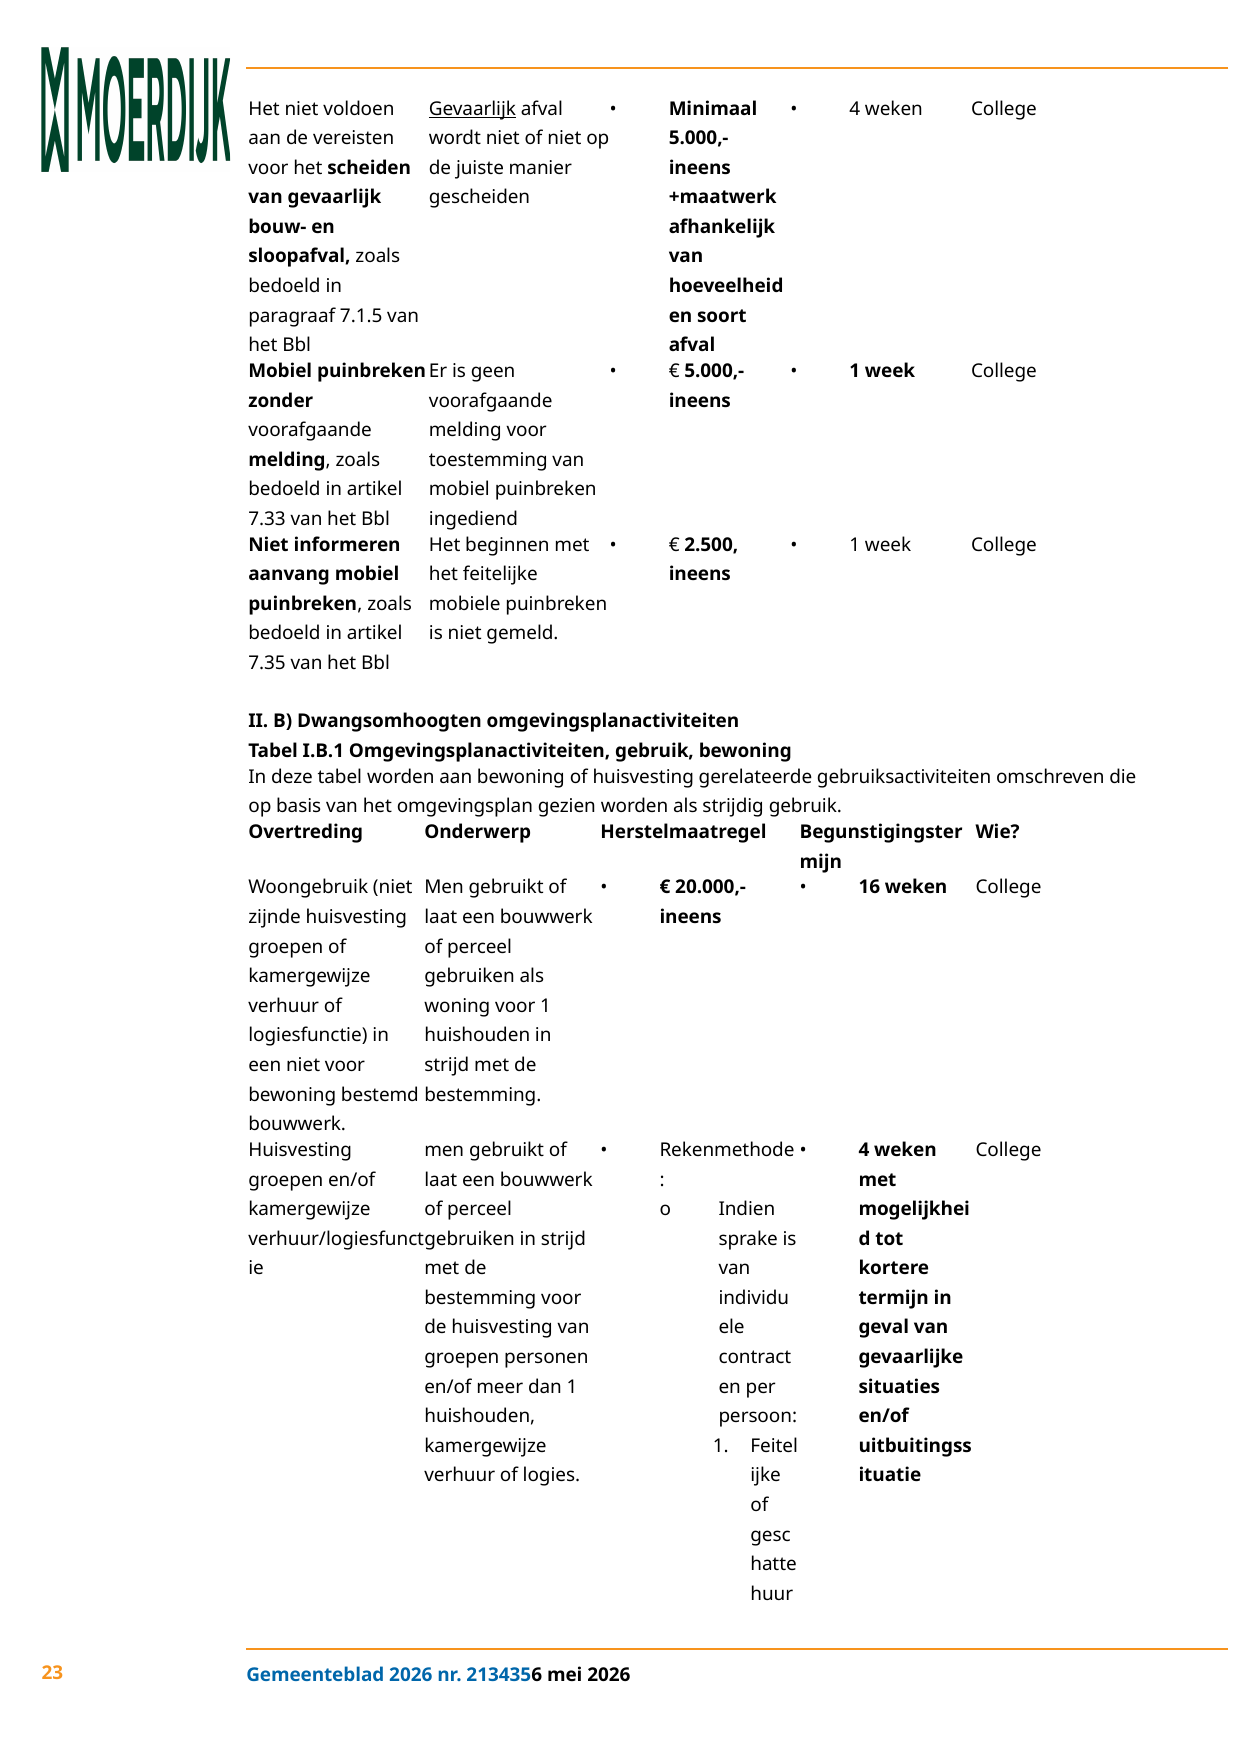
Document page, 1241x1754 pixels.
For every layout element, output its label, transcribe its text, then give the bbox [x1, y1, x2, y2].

table_cell Er is geen voorafgaande melding voor toestemming van mobiel puinbreken ingediend [429, 357, 609, 531]
table_cell 4 weken met mogelijkheid tot kortere termijn in geval van gevaarlijke situaties en/of uitbuitingssituatie [799, 1136, 975, 1606]
table_cell College [971, 95, 1152, 357]
table_cell € 20.000,- ineens [600, 874, 799, 1136]
table_cell College [975, 874, 1152, 1136]
table_cell Herstelmaatregel [600, 819, 799, 874]
table_cell Mobiel puinbreken zonder voorafgaande melding, zoals bedoeld in artikel 7.33 van het Bbl [248, 357, 429, 531]
table_cell Het niet voldoen aan de vereisten voor het scheiden van gevaarlijk bouw- en sloopafval, zoals bedoeld in paragraaf 7.1.5 van het Bbl [248, 95, 429, 357]
table_cell Onderwerp [424, 819, 600, 874]
table_cell College [971, 531, 1152, 675]
table_cell Niet informeren aanvang mobiel puinbreken, zoals bedoeld in artikel 7.35 van het Bbl [248, 531, 429, 675]
table_cell Minimaal 5.000,- ineens +maatwerk afhankelijk van hoeveelheid en soort afval [609, 95, 790, 357]
text II. B) Dwangsomhoogten omgevingsplanactiviteiten [248, 708, 1152, 733]
table_cell Men gebruikt of laat een bouwwerk of perceel gebruiken als woning voor 1 huishouden in strijd met de bestemming. [424, 874, 600, 1136]
table_cell Overtreding [248, 819, 424, 874]
table_cell Rekenmethode: Indien sprake is van individuele contracten per persoon: Feitelijke of geschatte huur [600, 1136, 799, 1606]
table_header Tabel I.B.1 Omgevingsplanactiviteiten, gebruik, bewoning [248, 738, 1152, 763]
table_cell 16 weken [799, 874, 975, 1136]
table_cell 1 week [790, 531, 971, 675]
table_cell In deze tabel worden aan bewoning of huisvesting gerelateerde gebruiksactiviteiten omschreven die op basis van het omgevingsplan gezien worden als strijdig gebruik. [248, 763, 1152, 818]
table_cell 4 weken [790, 95, 971, 357]
table_cell Huisvesting groepen en/of kamergewijze verhuur/logiesfunctie [248, 1136, 424, 1606]
table_cell 1 week [790, 357, 971, 531]
table_cell College [975, 1136, 1152, 1606]
picture [41, 47, 231, 172]
table_cell Het beginnen met het feitelijke mobiele puinbreken is niet gemeld. [429, 531, 609, 675]
table_cell Begunstigingstermijn [799, 819, 975, 874]
table_cell € 5.000,- ineens [609, 357, 790, 531]
table_cell College [971, 357, 1152, 531]
table_cell Gevaarlijk afval wordt niet of niet op de juiste manier gescheiden [429, 95, 609, 357]
table_cell men gebruikt of laat een bouwwerk of perceel gebruiken in strijd met de bestemming voor de huisvesting van groepen personen en/of meer dan 1 huishouden, kamergewijze verhuur of logies. [424, 1136, 600, 1606]
table_cell Wie? [975, 819, 1152, 874]
table_cell € 2.500, ineens [609, 531, 790, 675]
table_cell Woongebruik (niet zijnde huisvesting groepen of kamergewijze verhuur of logiesfunctie) in een niet voor bewoning bestemd bouwwerk. [248, 874, 424, 1136]
